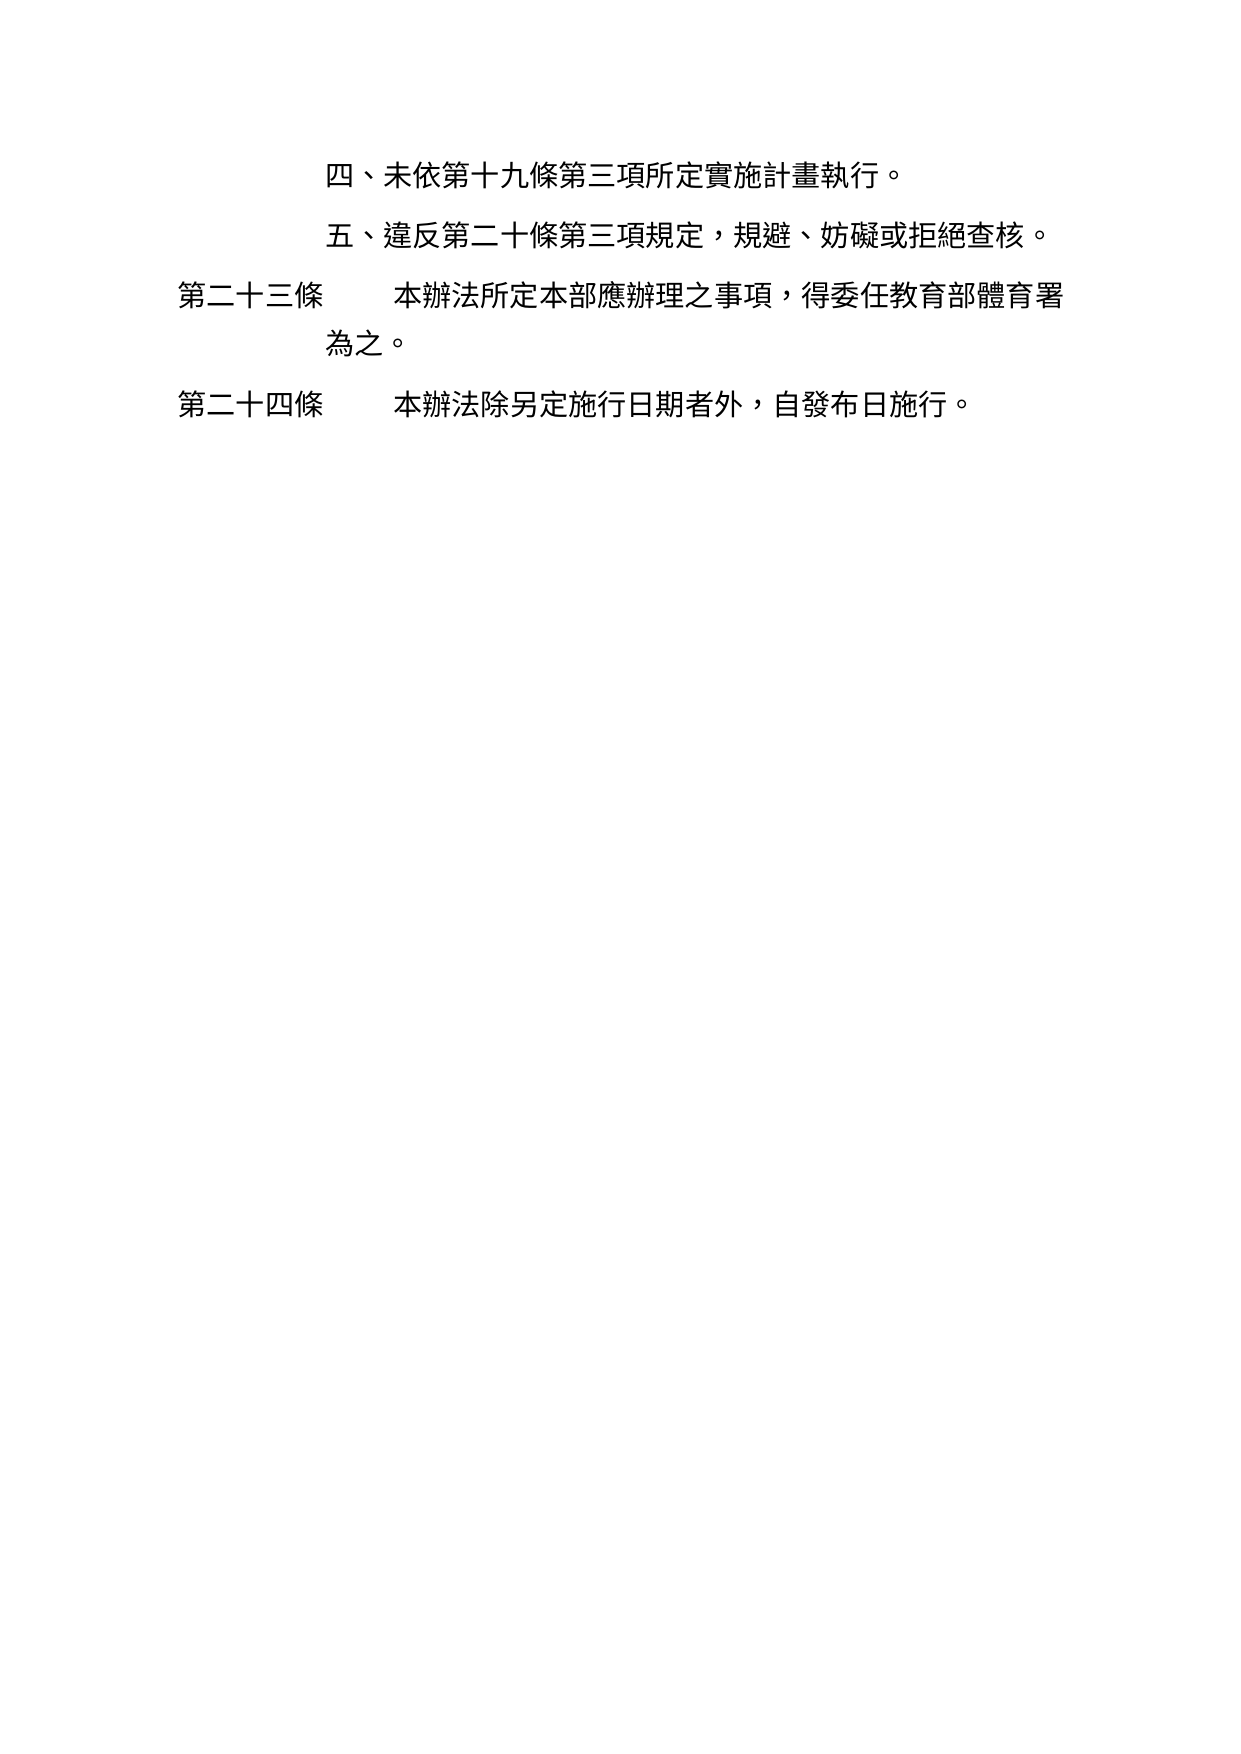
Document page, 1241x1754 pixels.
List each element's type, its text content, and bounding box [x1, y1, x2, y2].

text 四、未依第十九條第三項所定實施計畫執行。 [325, 148, 1092, 196]
text 第二十三條 本辦法所定本部應辦理之事項，得委任教育部體育署為之。 [177, 268, 1092, 364]
text 第二十四條 本辦法除另定施行日期者外，自發布日施行。 [177, 377, 1092, 425]
text 五、違反第二十條第三項規定，規避、妨礙或拒絕查核。 [325, 208, 1092, 256]
